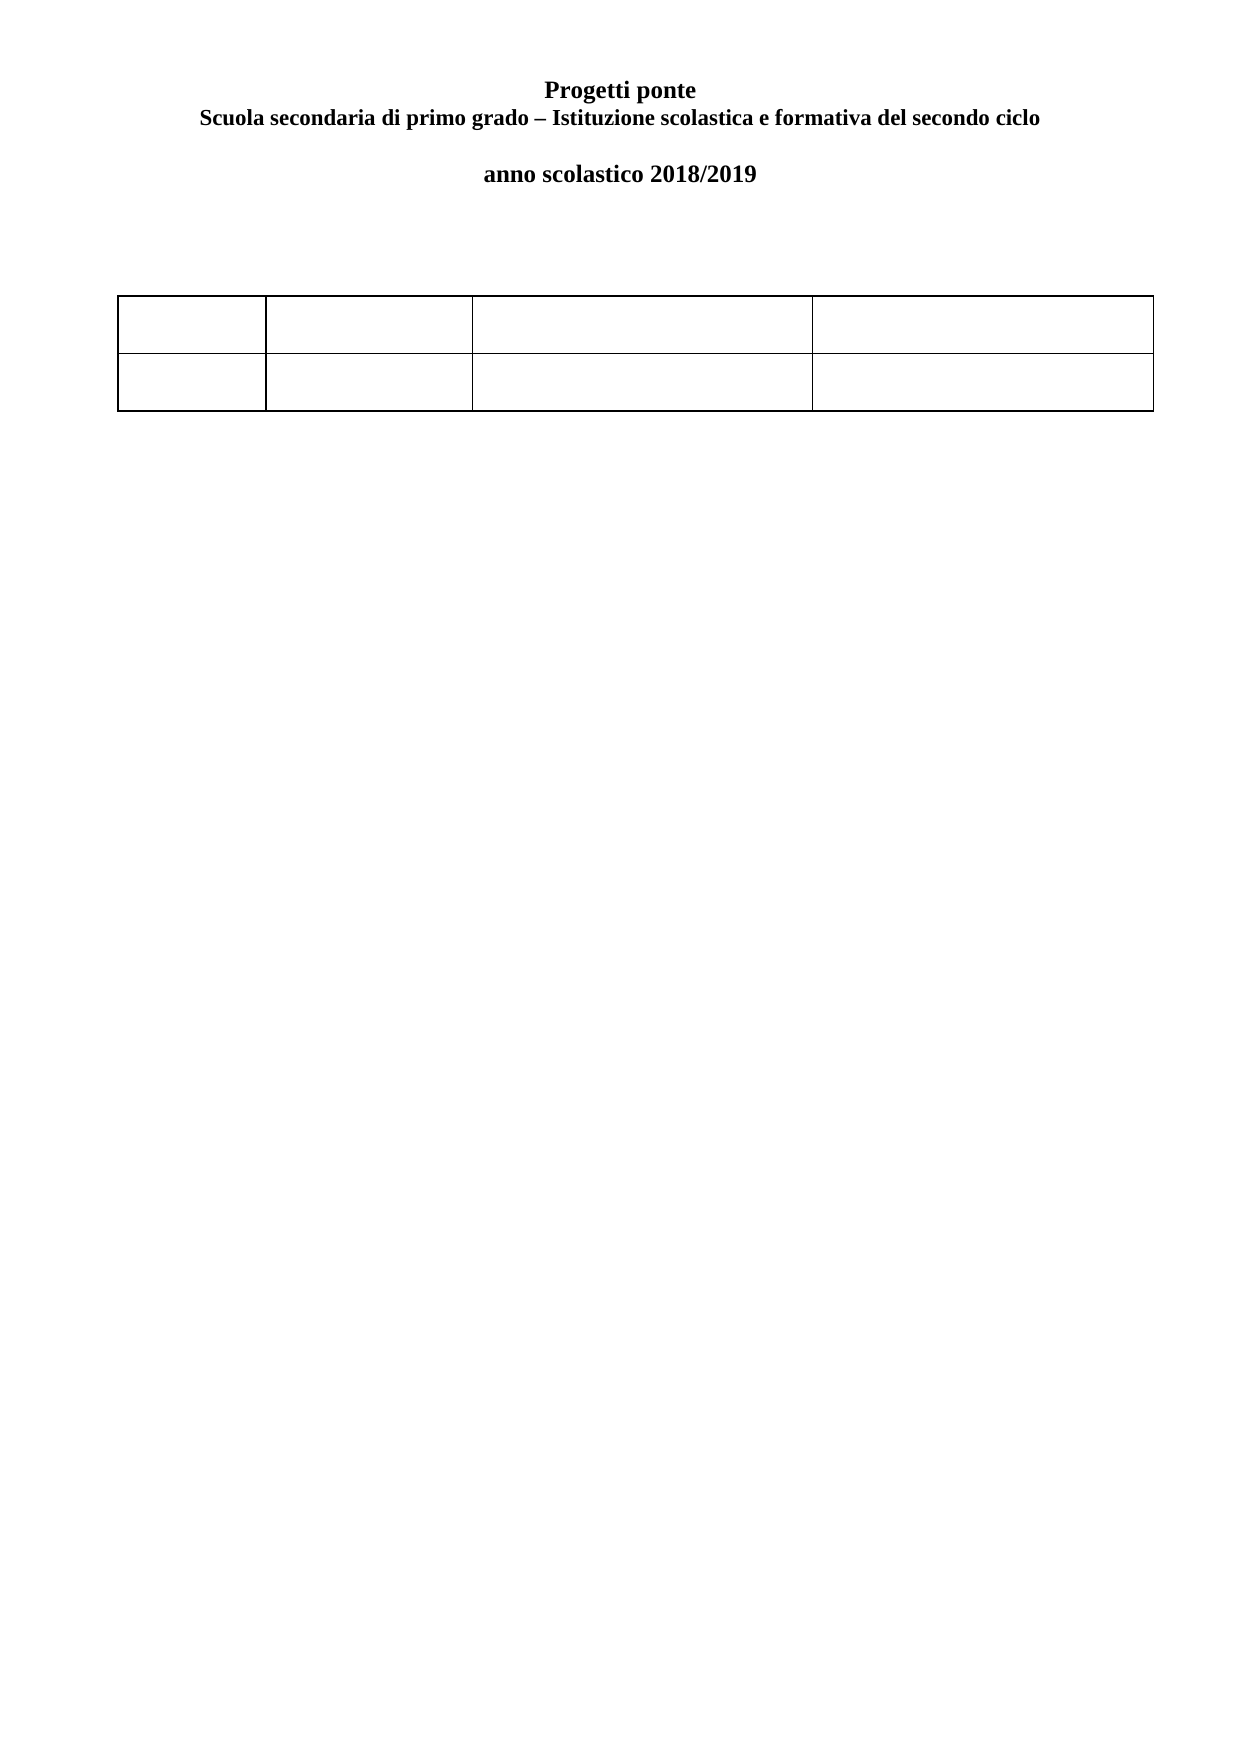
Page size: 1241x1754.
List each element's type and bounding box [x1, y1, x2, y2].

table_cell [267, 297, 472, 353]
table_cell [813, 297, 1153, 353]
table_cell [119, 354, 265, 410]
table_cell [473, 354, 812, 410]
table_cell [473, 297, 812, 353]
table_cell [813, 354, 1153, 410]
table_cell [267, 354, 472, 410]
table_cell [119, 297, 265, 353]
